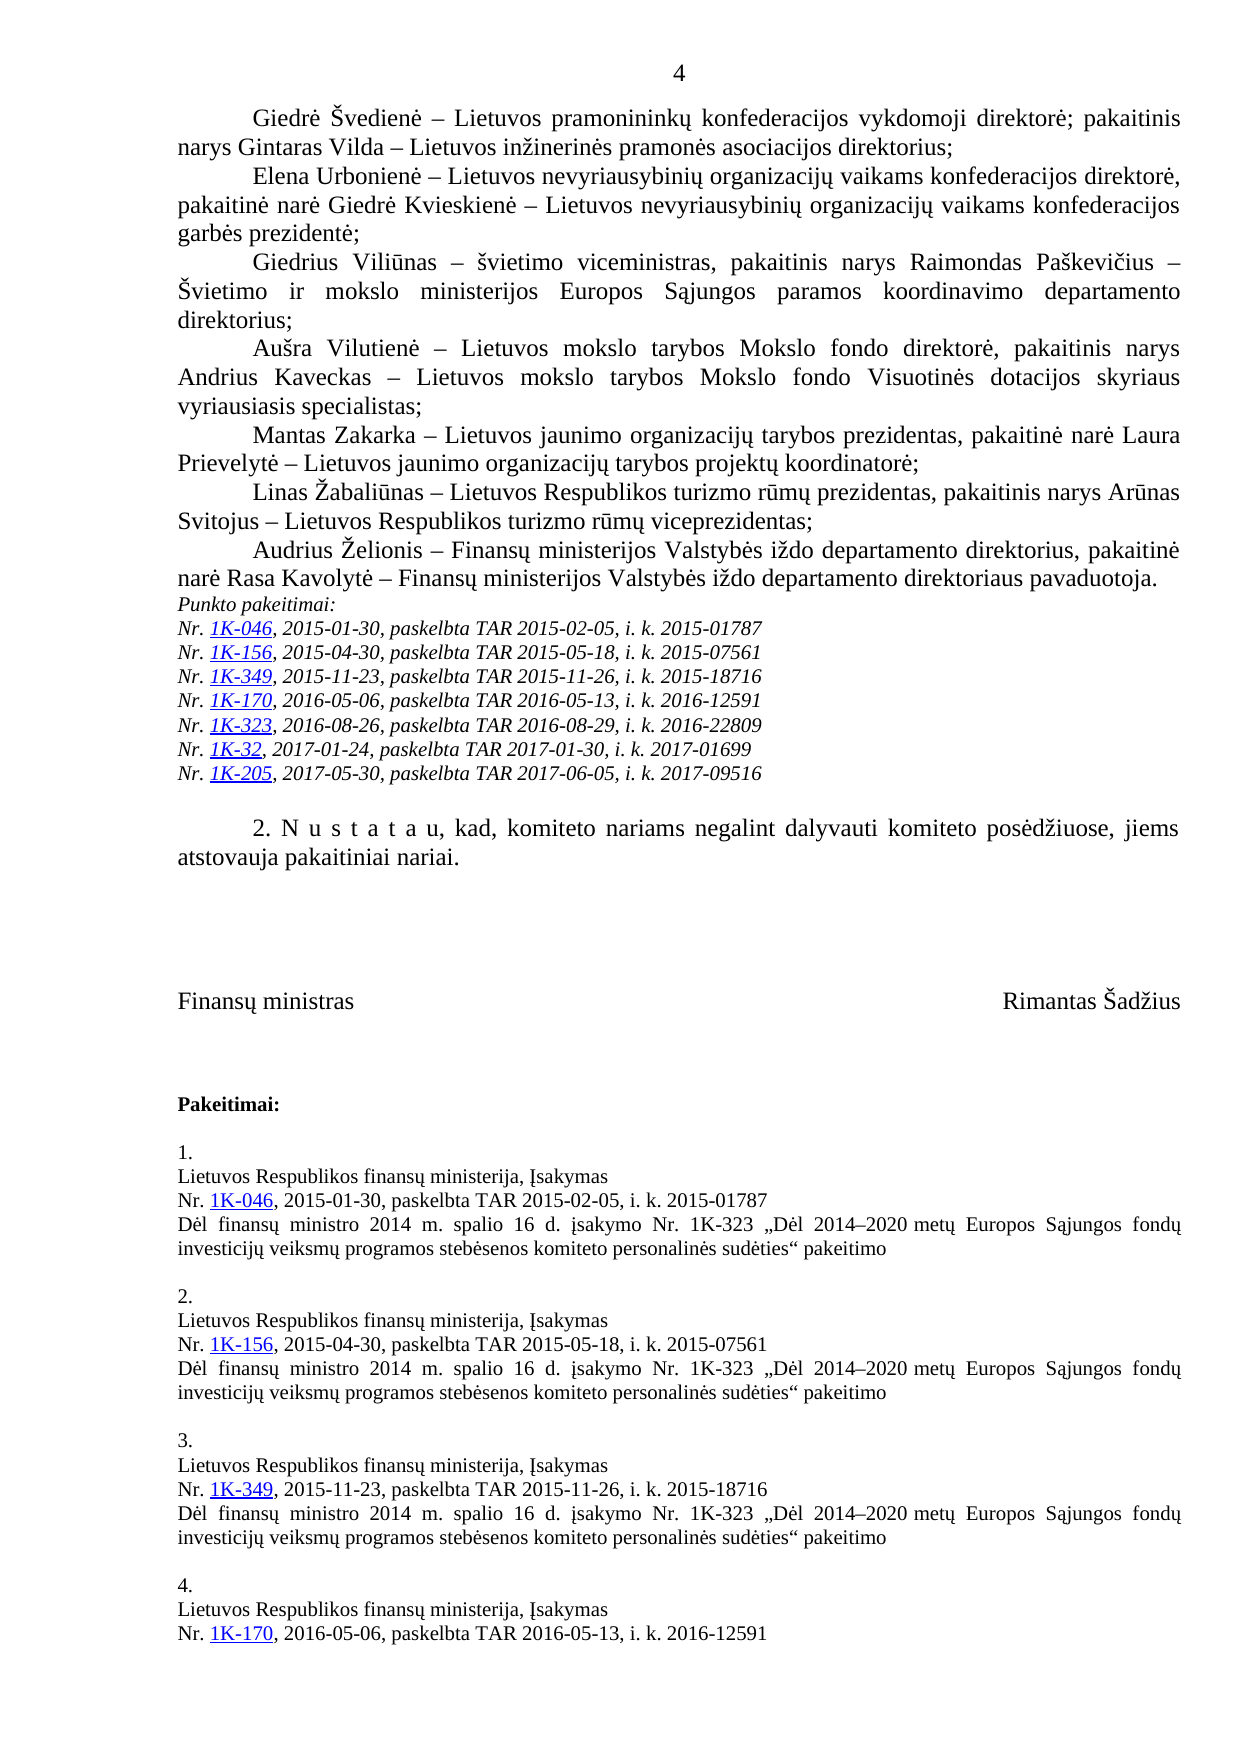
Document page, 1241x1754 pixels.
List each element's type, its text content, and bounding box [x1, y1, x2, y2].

text Nr. 1K-170, 2016-05-06, paskelbta TAR 2016-05-13, i. k. 2016-12591 [177, 1621, 1181, 1645]
text Lietuvos Respublikos finansų ministerija, Įsakymas [177, 1308, 1181, 1332]
text Giedrė Švedienė – Lietuvos pramonininkų konfederacijos vykdomoji direktorė; pakaitinis narys Gintaras Vilda – Lietuvos inžinerinės pramonės asociacijos direktorius; [177, 103, 1181, 161]
text Dėl finansų ministro 2014 m. spalio 16 d. įsakymo Nr. 1K-323 „Dėl 2014–2020 metų Europos Sąjungos fondų investicijų veiksmų programos stebėsenos komiteto personalinės sudėties“ pakeitimo [177, 1212, 1181, 1260]
text Dėl finansų ministro 2014 m. spalio 16 d. įsakymo Nr. 1K-323 „Dėl 2014–2020 metų Europos Sąjungos fondų investicijų veiksmų programos stebėsenos komiteto personalinės sudėties“ pakeitimo [177, 1356, 1181, 1404]
text 1. [177, 1140, 1181, 1164]
text Audrius Želionis – Finansų ministerijos Valstybės iždo departamento direktorius, pakaitinė narė Rasa Kavolytė – Finansų ministerijos Valstybės iždo departamento direktoriaus pavaduotoja. [177, 535, 1181, 592]
text Nr. 1K-046, 2015-01-30, paskelbta TAR 2015-02-05, i. k. 2015-01787 [177, 1188, 1181, 1212]
text Punkto pakeitimai: [177, 592, 1181, 616]
text Nr. 1K-170, 2016-05-06, paskelbta TAR 2016-05-13, i. k. 2016-12591 [177, 688, 1181, 712]
text Elena Urbonienė – Lietuvos nevyriausybinių organizacijų vaikams konfederacijos direktorė, pakaitinė narė Giedrė Kvieskienė – Lietuvos nevyriausybinių organizacijų vaikams konfederacijos garbės prezidentė; [177, 161, 1181, 247]
text Nr. 1K-046, 2015-01-30, paskelbta TAR 2015-02-05, i. k. 2015-01787 [177, 616, 1181, 640]
text Nr. 1K-156, 2015-04-30, paskelbta TAR 2015-05-18, i. k. 2015-07561 [177, 1332, 1181, 1356]
text Lietuvos Respublikos finansų ministerija, Įsakymas [177, 1164, 1181, 1188]
text Mantas Zakarka – Lietuvos jaunimo organizacijų tarybos prezidentas, pakaitinė narė Laura Prievelytė – Lietuvos jaunimo organizacijų tarybos projektų koordinatorė; [177, 420, 1181, 477]
text 3. [177, 1428, 1181, 1452]
text Pakeitimai: [177, 1092, 1181, 1116]
text 2. [177, 1284, 1181, 1308]
text Lietuvos Respublikos finansų ministerija, Įsakymas [177, 1452, 1181, 1477]
text Nr. 1K-323, 2016-08-26, paskelbta TAR 2016-08-29, i. k. 2016-22809 [177, 712, 1181, 737]
text Lietuvos Respublikos finansų ministerija, Įsakymas [177, 1597, 1181, 1621]
text Linas Žabaliūnas – Lietuvos Respublikos turizmo rūmų prezidentas, pakaitinis narys Arūnas Svitojus – Lietuvos Respublikos turizmo rūmų viceprezidentas; [177, 477, 1181, 535]
text Finansų ministras Rimantas Šadžius [177, 986, 1181, 1015]
text Nr. 1K-156, 2015-04-30, paskelbta TAR 2015-05-18, i. k. 2015-07561 [177, 640, 1181, 664]
text 2. N u s t a t a u, kad, komiteto nariams negalint dalyvauti komiteto posėdžiuose, jiems atstovauja pakaitiniai nariai. [177, 813, 1181, 871]
text Aušra Vilutienė – Lietuvos mokslo tarybos Mokslo fondo direktorė, pakaitinis narys Andrius Kaveckas – Lietuvos mokslo tarybos Mokslo fondo Visuotinės dotacijos skyriaus vyriausiasis specialistas; [177, 333, 1181, 420]
text Nr. 1K-349, 2015-11-23, paskelbta TAR 2015-11-26, i. k. 2015-18716 [177, 1477, 1181, 1501]
text Nr. 1K-32, 2017-01-24, paskelbta TAR 2017-01-30, i. k. 2017-01699 [177, 737, 1181, 761]
text 4. [177, 1573, 1181, 1597]
text Nr. 1K-205, 2017-05-30, paskelbta TAR 2017-06-05, i. k. 2017-09516 [177, 761, 1181, 785]
text Giedrius Viliūnas – švietimo viceministras, pakaitinis narys Raimondas Paškevičius – Švietimo ir mokslo ministerijos Europos Sąjungos paramos koordinavimo departamento direktorius; [177, 247, 1181, 333]
text Nr. 1K-349, 2015-11-23, paskelbta TAR 2015-11-26, i. k. 2015-18716 [177, 664, 1181, 688]
text Dėl finansų ministro 2014 m. spalio 16 d. įsakymo Nr. 1K-323 „Dėl 2014–2020 metų Europos Sąjungos fondų investicijų veiksmų programos stebėsenos komiteto personalinės sudėties“ pakeitimo [177, 1501, 1181, 1549]
